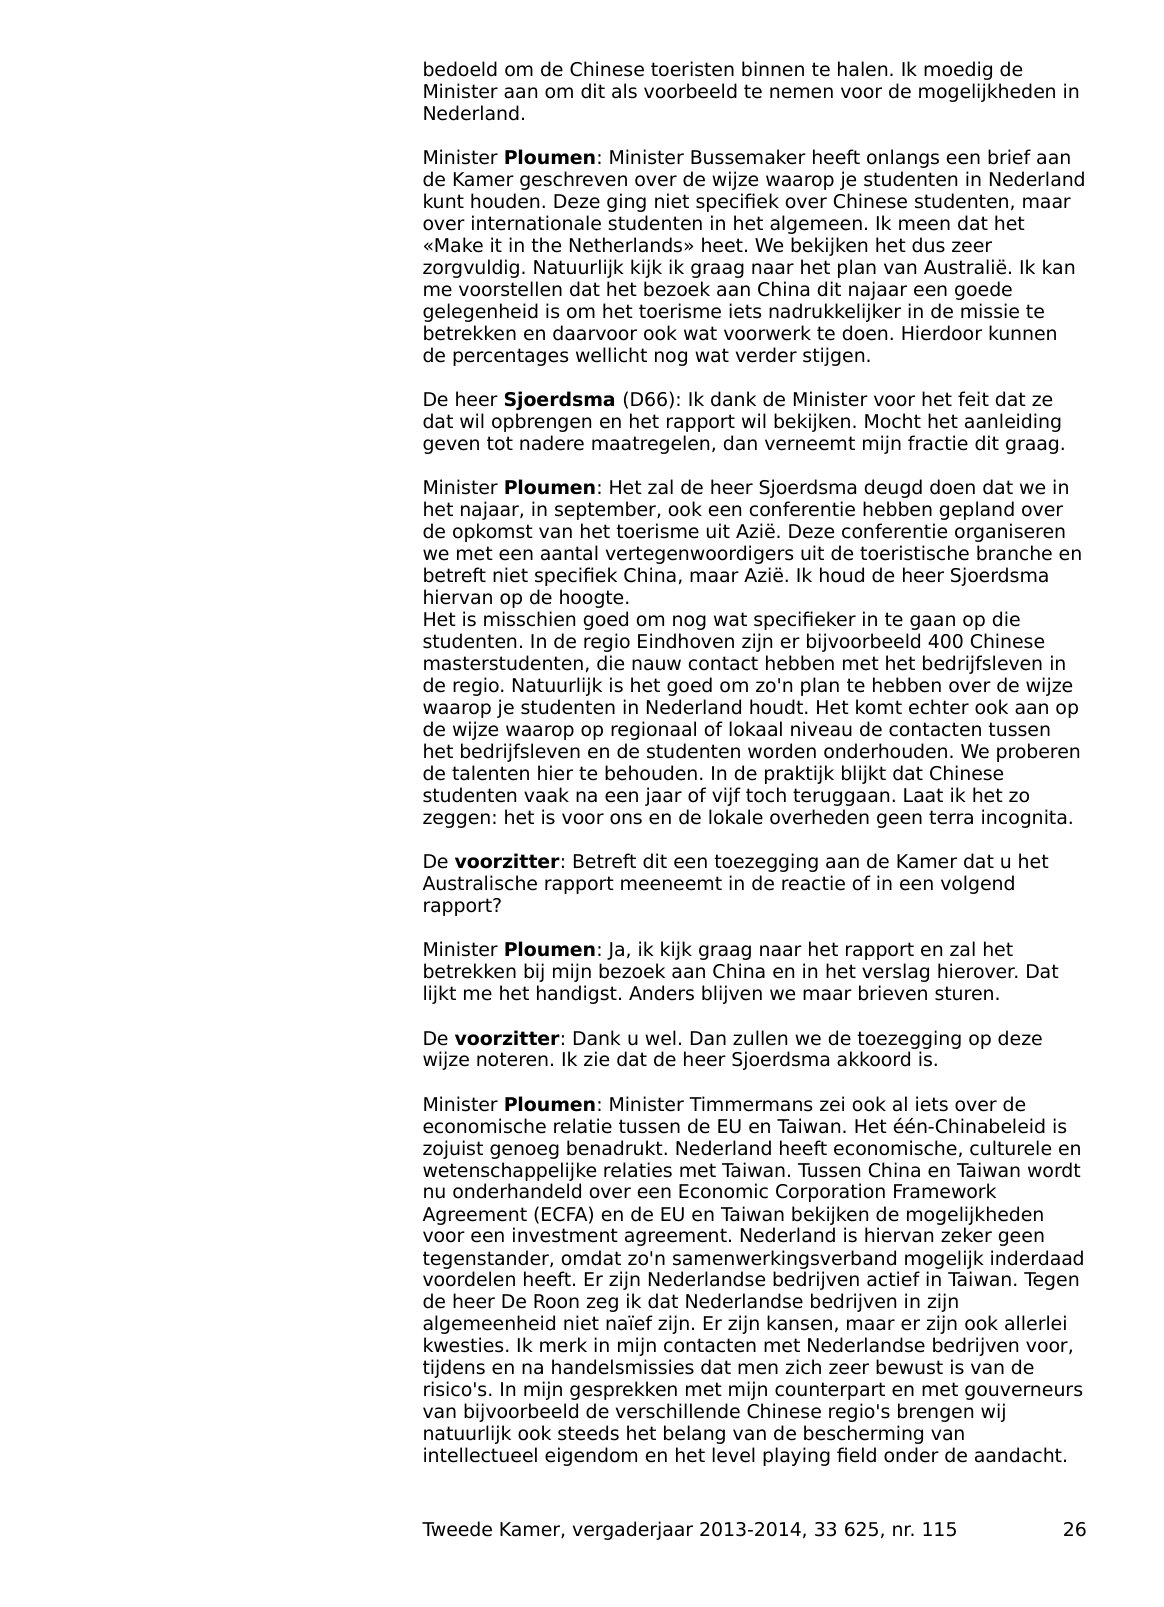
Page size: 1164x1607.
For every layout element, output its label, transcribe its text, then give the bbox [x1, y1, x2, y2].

text Het is misschien goed om nog wat specifieker in te gaan op die studenten. In de regio Eindhoven zijn er bijvoorbeeld 400 Chinese masterstudenten, die nauw contact hebben met het bedrijfsleven in de regio. Natuurlijk is het goed om zo'n plan te hebben over de wijze waarop je studenten in Nederland houdt. Het komt echter ook aan op de wijze waarop op regionaal of lokaal niveau de contacten tussen het bedrijfsleven en de studenten worden onderhouden. We proberen de talenten hier te behouden. In de praktijk blijkt dat Chinese studenten vaak na een jaar of vijf toch teruggaan. Laat ik het zo zeggen: het is voor ons en de lokale overheden geen terra incognita. [422, 609, 1087, 829]
text Minister Ploumen: Minister Timmermans zei ook al iets over de economische relatie tussen de EU en Taiwan. Het één-Chinabeleid is zojuist genoeg benadrukt. Nederland heeft economische, culturele en wetenschappelijke relaties met Taiwan. Tussen China en Taiwan wordt nu onderhandeld over een Economic Corporation Framework Agreement (ECFA) en de EU en Taiwan bekijken de mogelijkheden voor een investment agreement. Nederland is hiervan zeker geen tegenstander, omdat zo'n samenwerkingsverband mogelijk inderdaad voordelen heeft. Er zijn Nederlandse bedrijven actief in Taiwan. Tegen de heer De Roon zeg ik dat Nederlandse bedrijven in zijn algemeenheid niet naïef zijn. Er zijn kansen, maar er zijn ook allerlei kwesties. Ik merk in mijn contacten met Nederlandse bedrijven voor, tijdens en na handelsmissies dat men zich zeer bewust is van de risico's. In mijn gesprekken met mijn counterpart en met gouverneurs van bijvoorbeeld de verschillende Chinese regio's brengen wij natuurlijk ook steeds het belang van de bescherming van intellectueel eigendom en het level playing field onder de aandacht. [422, 1093, 1087, 1467]
text bedoeld om de Chinese toeristen binnen te halen. Ik moedig de Minister aan om dit als voorbeeld te nemen voor de mogelijkheden in Nederland. [422, 59, 1087, 125]
text De heer Sjoerdsma (D66): Ik dank de Minister voor het feit dat ze dat wil opbrengen en het rapport wil bekijken. Mocht het aanleiding geven tot nadere maatregelen, dan verneemt mijn fractie dit graag. [422, 389, 1087, 455]
text De voorzitter: Betreft dit een toezegging aan de Kamer dat u het Australische rapport meeneemt in de reactie of in een volgend rapport? [422, 851, 1087, 917]
text Minister Ploumen: Minister Bussemaker heeft onlangs een brief aan de Kamer geschreven over de wijze waarop je studenten in Nederland kunt houden. Deze ging niet specifiek over Chinese studenten, maar over internationale studenten in het algemeen. Ik meen dat het «Make it in the Netherlands» heet. We bekijken het dus zeer zorgvuldig. Natuurlijk kijk ik graag naar het plan van Australië. Ik kan me voorstellen dat het bezoek aan China dit najaar een goede gelegenheid is om het toerisme iets nadrukkelijker in de missie te betrekken en daarvoor ook wat voorwerk te doen. Hierdoor kunnen de percentages wellicht nog wat verder stijgen. [422, 147, 1087, 367]
text De voorzitter: Dank u wel. Dan zullen we de toezegging op deze wijze noteren. Ik zie dat de heer Sjoerdsma akkoord is. [422, 1027, 1087, 1071]
text Minister Ploumen: Het zal de heer Sjoerdsma deugd doen dat we in het najaar, in september, ook een conferentie hebben gepland over de opkomst van het toerisme uit Azië. Deze conferentie organiseren we met een aantal vertegenwoordigers uit de toeristische branche en betreft niet specifiek China, maar Azië. Ik houd de heer Sjoerdsma hiervan op de hoogte. [422, 477, 1087, 609]
text Minister Ploumen: Ja, ik kijk graag naar het rapport en zal het betrekken bij mijn bezoek aan China en in het verslag hierover. Dat lijkt me het handigst. Anders blijven we maar brieven sturen. [422, 939, 1087, 1005]
